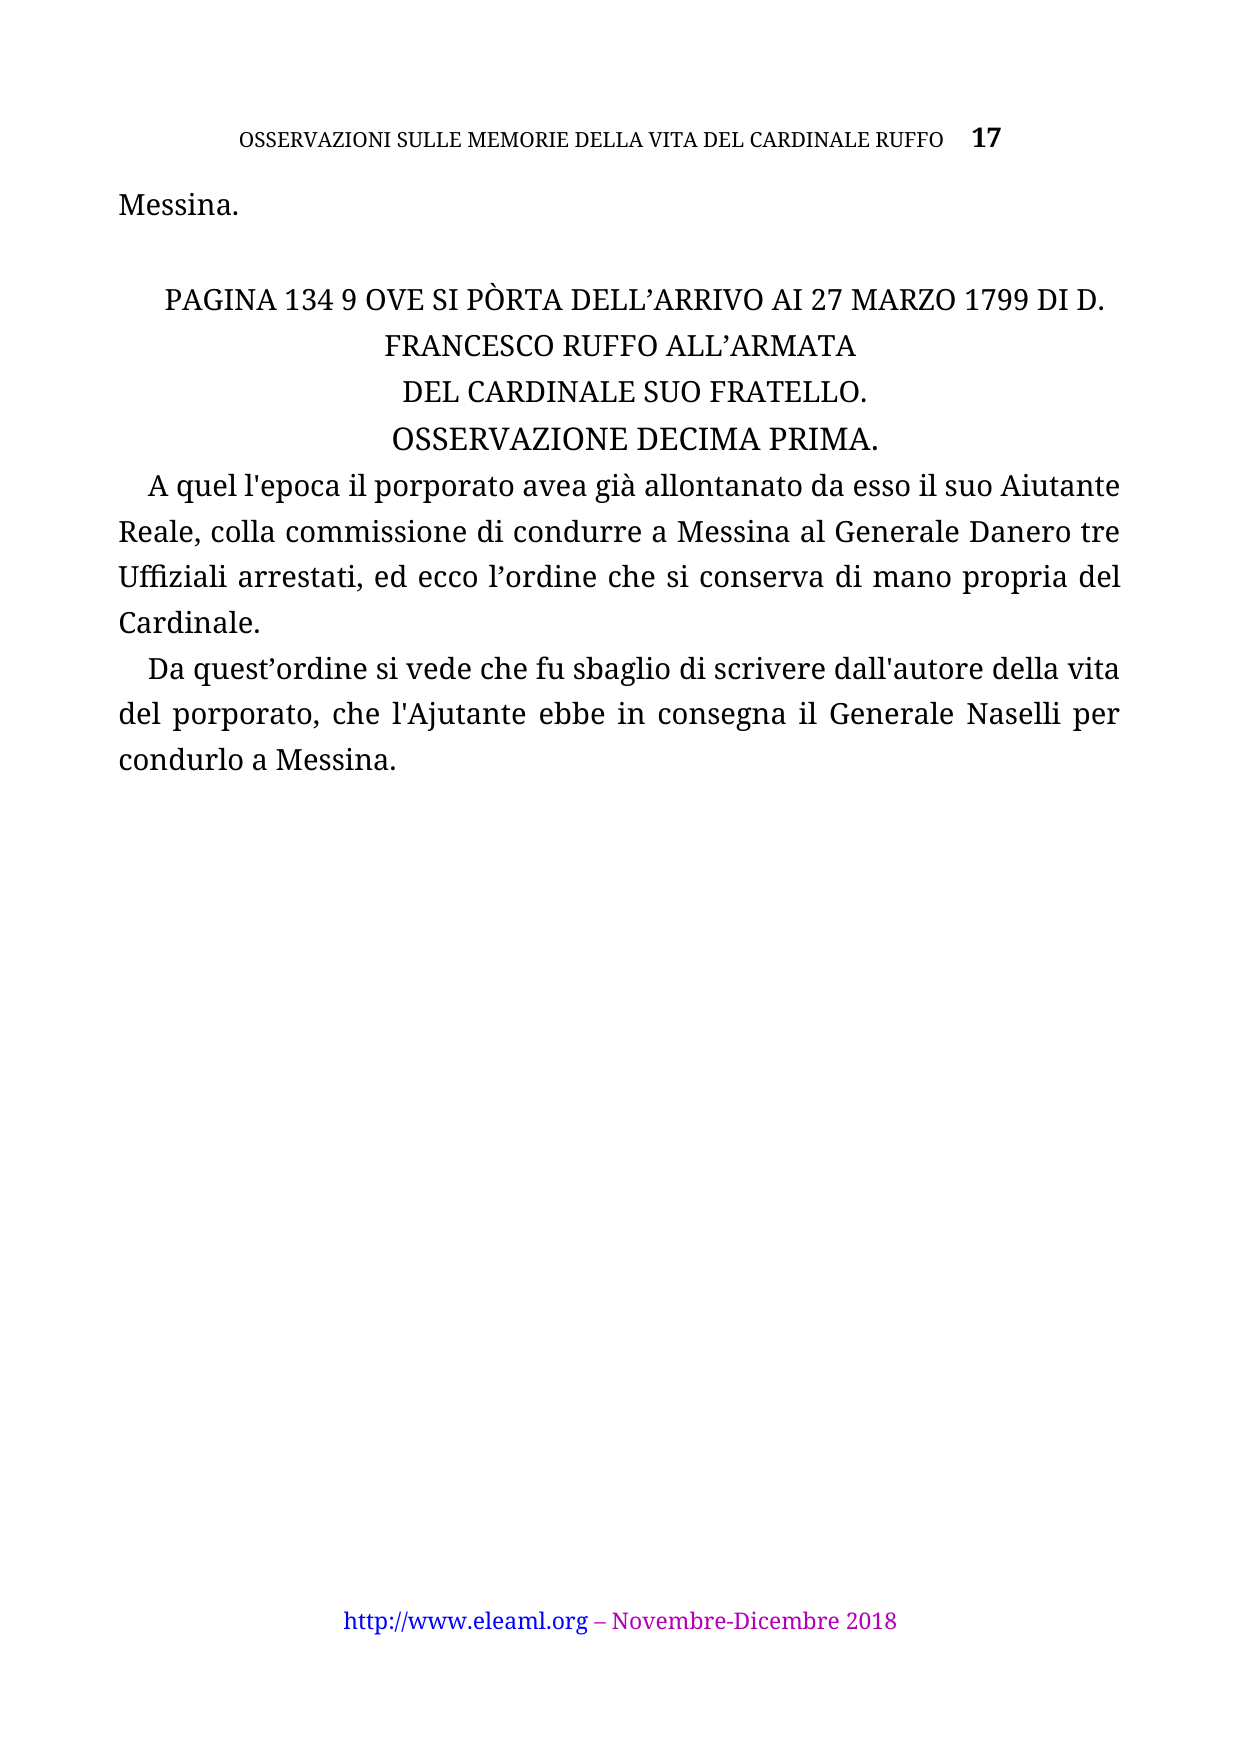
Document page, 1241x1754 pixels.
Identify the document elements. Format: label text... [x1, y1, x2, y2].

text DEL CARDINALE SUO FRATELLO. [118, 371, 1122, 411]
text Messina. [118, 184, 1122, 224]
text PAGINA 134 9 OVE SI PÒRTA DELL’ARRIVO AI 27 MARZO 1799 DI D. FRANCESCO RUFFO ALL’ARMATA [118, 280, 1122, 365]
text A quel l'epoca il porporato avea già allontanato da esso il suo Aiutante Reale, colla commissione di condurre a Messina al Generale Danero tre Uffiziali arrestati, ed ecco l’ordine che si conserva di mano propria del Cardinale. [118, 466, 1122, 642]
text Da quest’ordine si vede che fu sbaglio di scrivere dall'autore della vita del porporato, che l'Ajutante ebbe in consegna il Generale Naselli per condurlo a Messina. [118, 648, 1122, 779]
text OSSERVAZIONE DECIMA PRIMA. [118, 417, 1122, 459]
